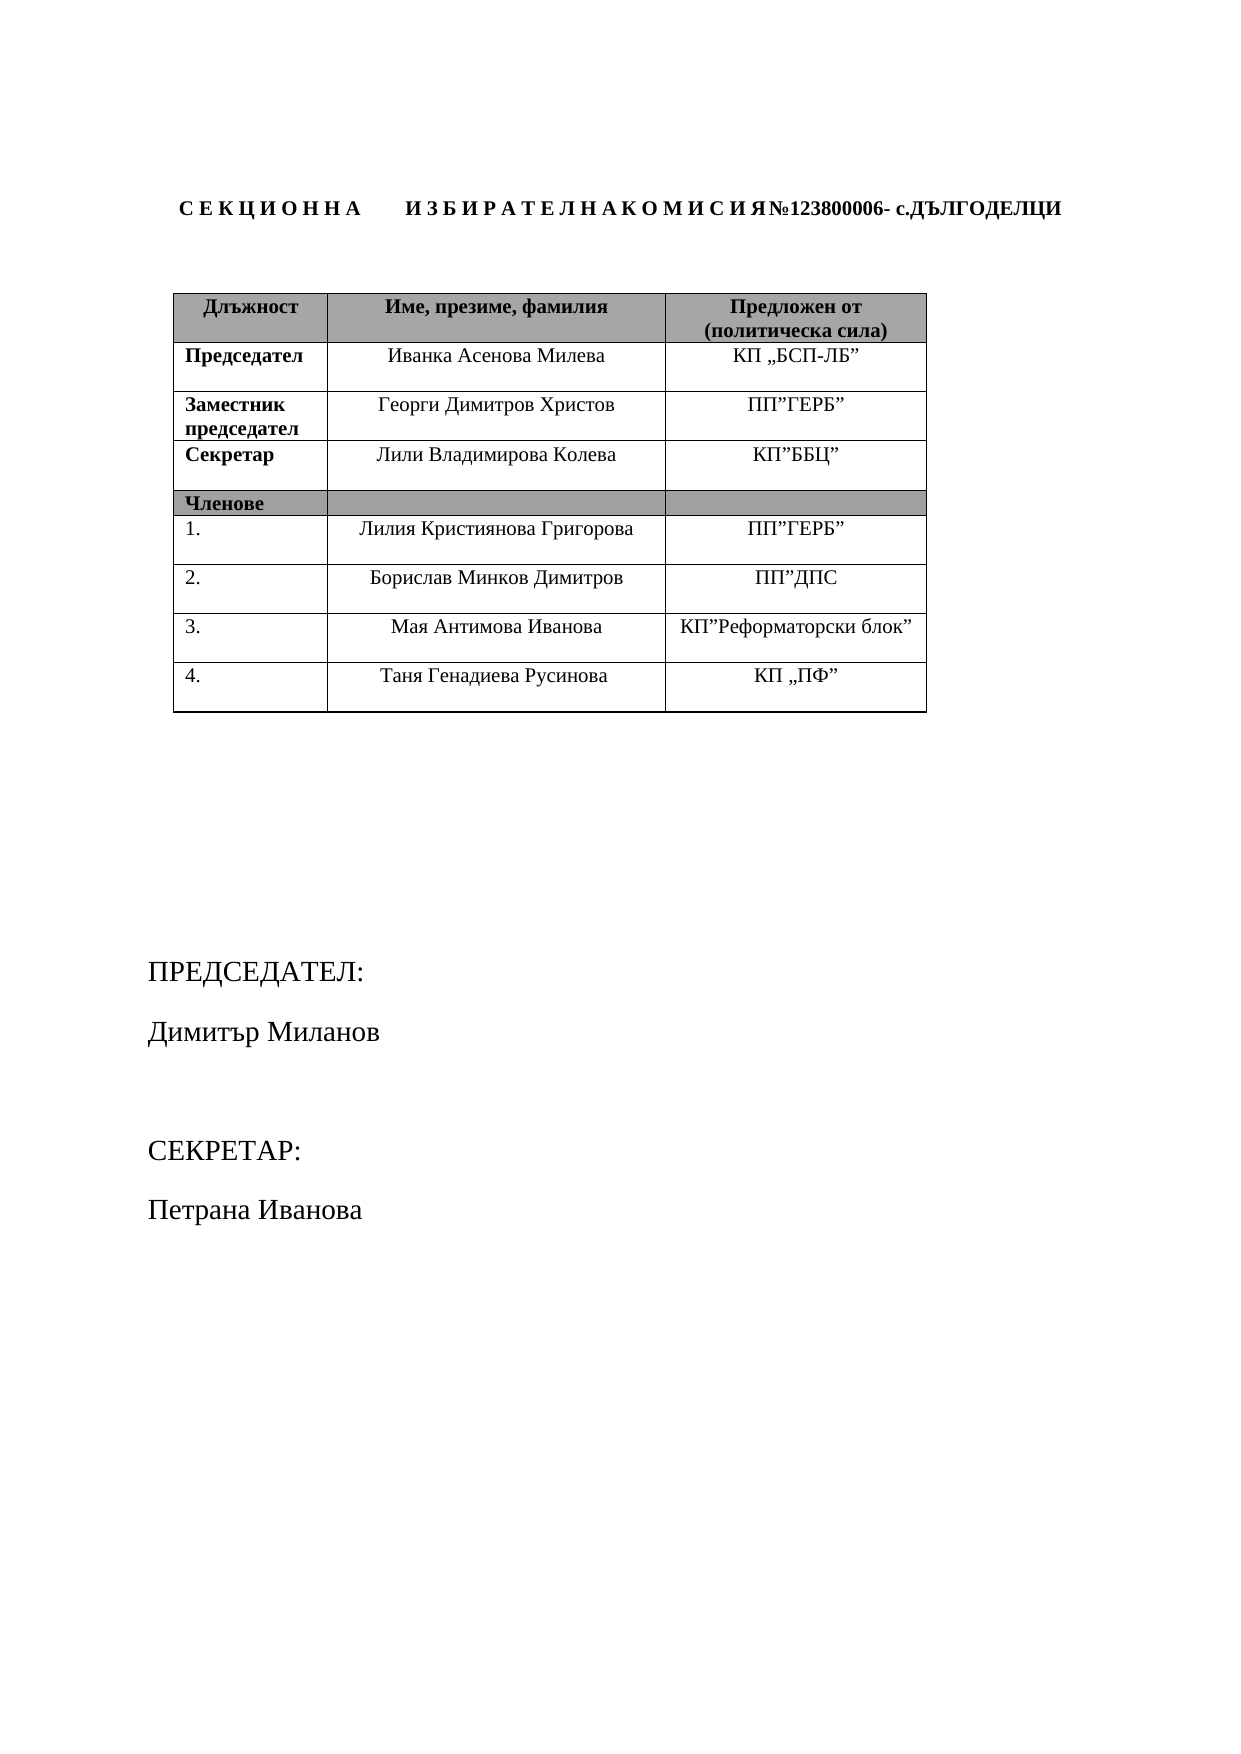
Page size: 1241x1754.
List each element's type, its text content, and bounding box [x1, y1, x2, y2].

table_header Предложен от (политическа сила) [666, 294, 926, 342]
text СЕКРЕТАР: [148, 1133, 1093, 1166]
table_cell ПП”ГЕРБ” [666, 516, 926, 564]
table_cell Лили Владимирова Колева [328, 441, 665, 489]
table_cell 3. [174, 614, 327, 662]
table_cell Заместник председател [174, 392, 327, 440]
table_cell Иванка Асенова Милева [328, 343, 665, 391]
table_cell КП”Реформаторски блок” [666, 614, 926, 662]
table_cell КП „ПФ” [666, 663, 926, 711]
table_cell Георги Димитров Христов [328, 392, 665, 440]
table_cell 1. [174, 516, 327, 564]
table_cell Лилия Кристиянова Григорова [328, 516, 665, 564]
table_cell Председател [174, 343, 327, 391]
text Петрана Иванова [148, 1192, 1093, 1226]
table_cell Секретар [174, 441, 327, 489]
table_cell Таня Генадиева Русинова [328, 663, 665, 711]
table_cell Борислав Минков Димитров [328, 565, 665, 613]
table_cell Мая Антимова Иванова [328, 614, 665, 662]
table_cell 2. [174, 565, 327, 613]
table_header Длъжност [174, 294, 327, 342]
table_cell 4. [174, 663, 327, 711]
table_cell [328, 491, 665, 515]
table_cell КП”ББЦ” [666, 441, 926, 489]
text С Е К Ц И О Н Н А И З Б И Р А Т Е Л Н А К О М И С И Я №123800006- с.ДЪЛГОДЕЛЦИ [148, 196, 1093, 220]
text Димитър Миланов [148, 1014, 1093, 1047]
table_cell Членове [174, 491, 327, 515]
table_header Име, презиме, фамилия [328, 294, 665, 342]
table_cell ПП”ДПС [666, 565, 926, 613]
text ПРЕДСЕДАТЕЛ: [148, 954, 1093, 988]
table_cell КП „БСП-ЛБ” [666, 343, 926, 391]
table_cell [666, 491, 926, 515]
table_cell ПП”ГЕРБ” [666, 392, 926, 440]
